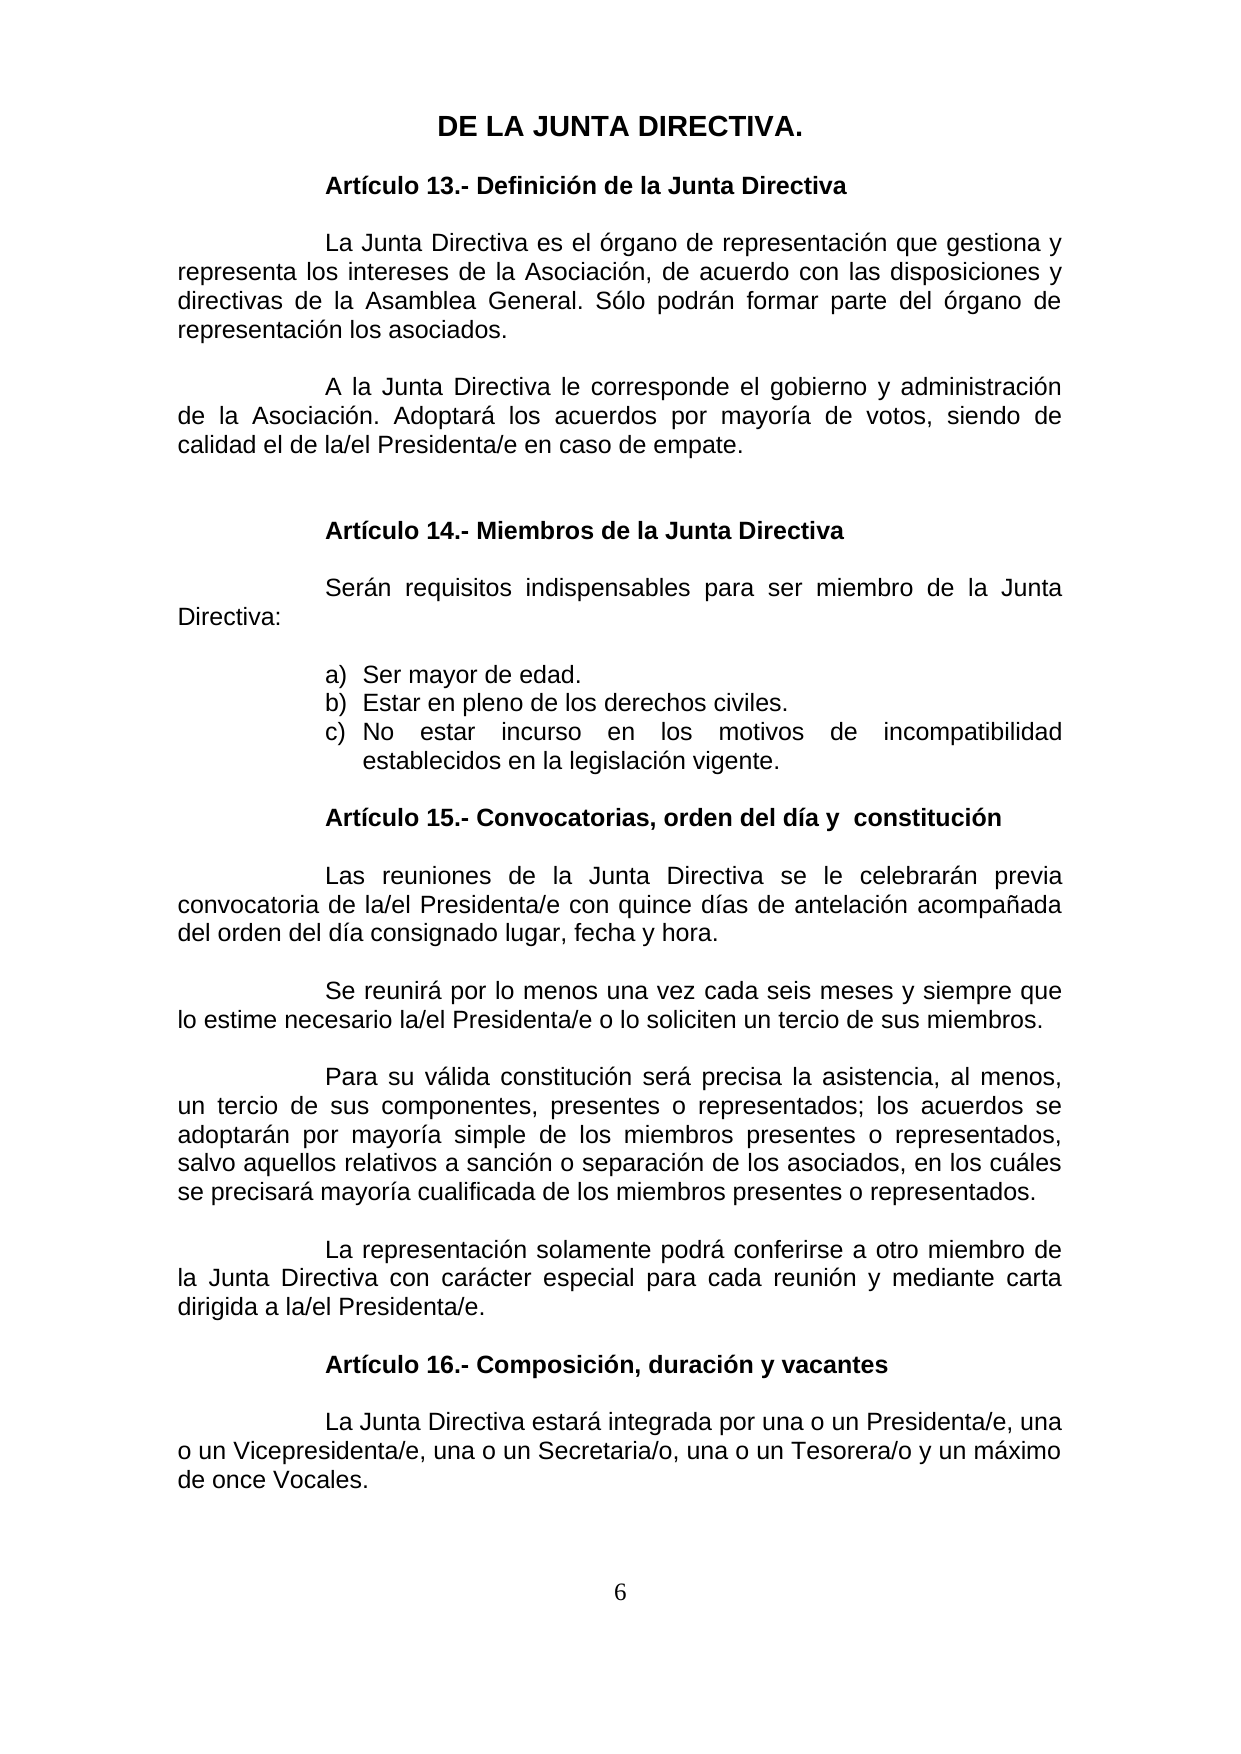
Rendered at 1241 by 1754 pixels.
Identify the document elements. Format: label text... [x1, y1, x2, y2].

text La representación solamente podrá conferirse a otro miembro de la Junta Directiva con carácter especial para cada reunión y mediante carta dirigida a la/el Presidenta/e. [177, 1234, 1063, 1321]
text Para su válida constitución será precisa la asistencia, al menos, un tercio de sus componentes, presentes o representados; los acuerdos se adoptarán por mayoría simple de los miembros presentes o representados, salvo aquellos relativos a sanción o separación de los asociados, en los cuáles se precisará mayoría cualificada de los miembros presentes o representados. [177, 1062, 1063, 1206]
text Se reunirá por lo menos una vez cada seis meses y siempre que lo estime necesario la/el Presidenta/e o lo soliciten un tercio de sus miembros. [177, 976, 1063, 1033]
list No estar incurso en los motivos de incompatibilidad establecidos en la legislación vigente. [325, 717, 1063, 774]
text Serán requisitos indispensables para ser miembro de la Junta Directiva: [177, 573, 1063, 631]
text Artículo 16.- Composición, duración y vacantes [177, 1349, 1063, 1378]
text A la Junta Directiva le corresponde el gobierno y administración de la Asociación. Adoptará los acuerdos por mayoría de votos, siendo de calidad el de la/el Presidenta/e en caso de empate. [177, 372, 1063, 458]
text La Junta Directiva estará integrada por una o un Presidenta/e, una o un Vicepresidenta/e, una o un Secretaria/o, una o un Tesorera/o y un máximo de once Vocales. [177, 1407, 1063, 1493]
text Las reuniones de la Junta Directiva se le celebrarán previa convocatoria de la/el Presidenta/e con quince días de antelación acompañada del orden del día consignado lugar, fecha y hora. [177, 861, 1063, 947]
list Ser mayor de edad. [325, 659, 1063, 688]
text Artículo 15.- Convocatorias, orden del día y constitución [177, 803, 1063, 832]
text La Junta Directiva es el órgano de representación que gestiona y representa los intereses de la Asociación, de acuerdo con las disposiciones y directivas de la Asamblea General. Sólo podrán formar parte del órgano de representación los asociados. [177, 228, 1063, 343]
text DE LA JUNTA DIRECTIVA. [177, 108, 1063, 142]
subtitle Artículo 13.- Definición de la Junta Directiva [177, 171, 1063, 199]
list Estar en pleno de los derechos civiles. [325, 688, 1063, 717]
subtitle Artículo 14.- Miembros de la Junta Directiva [177, 516, 1063, 544]
